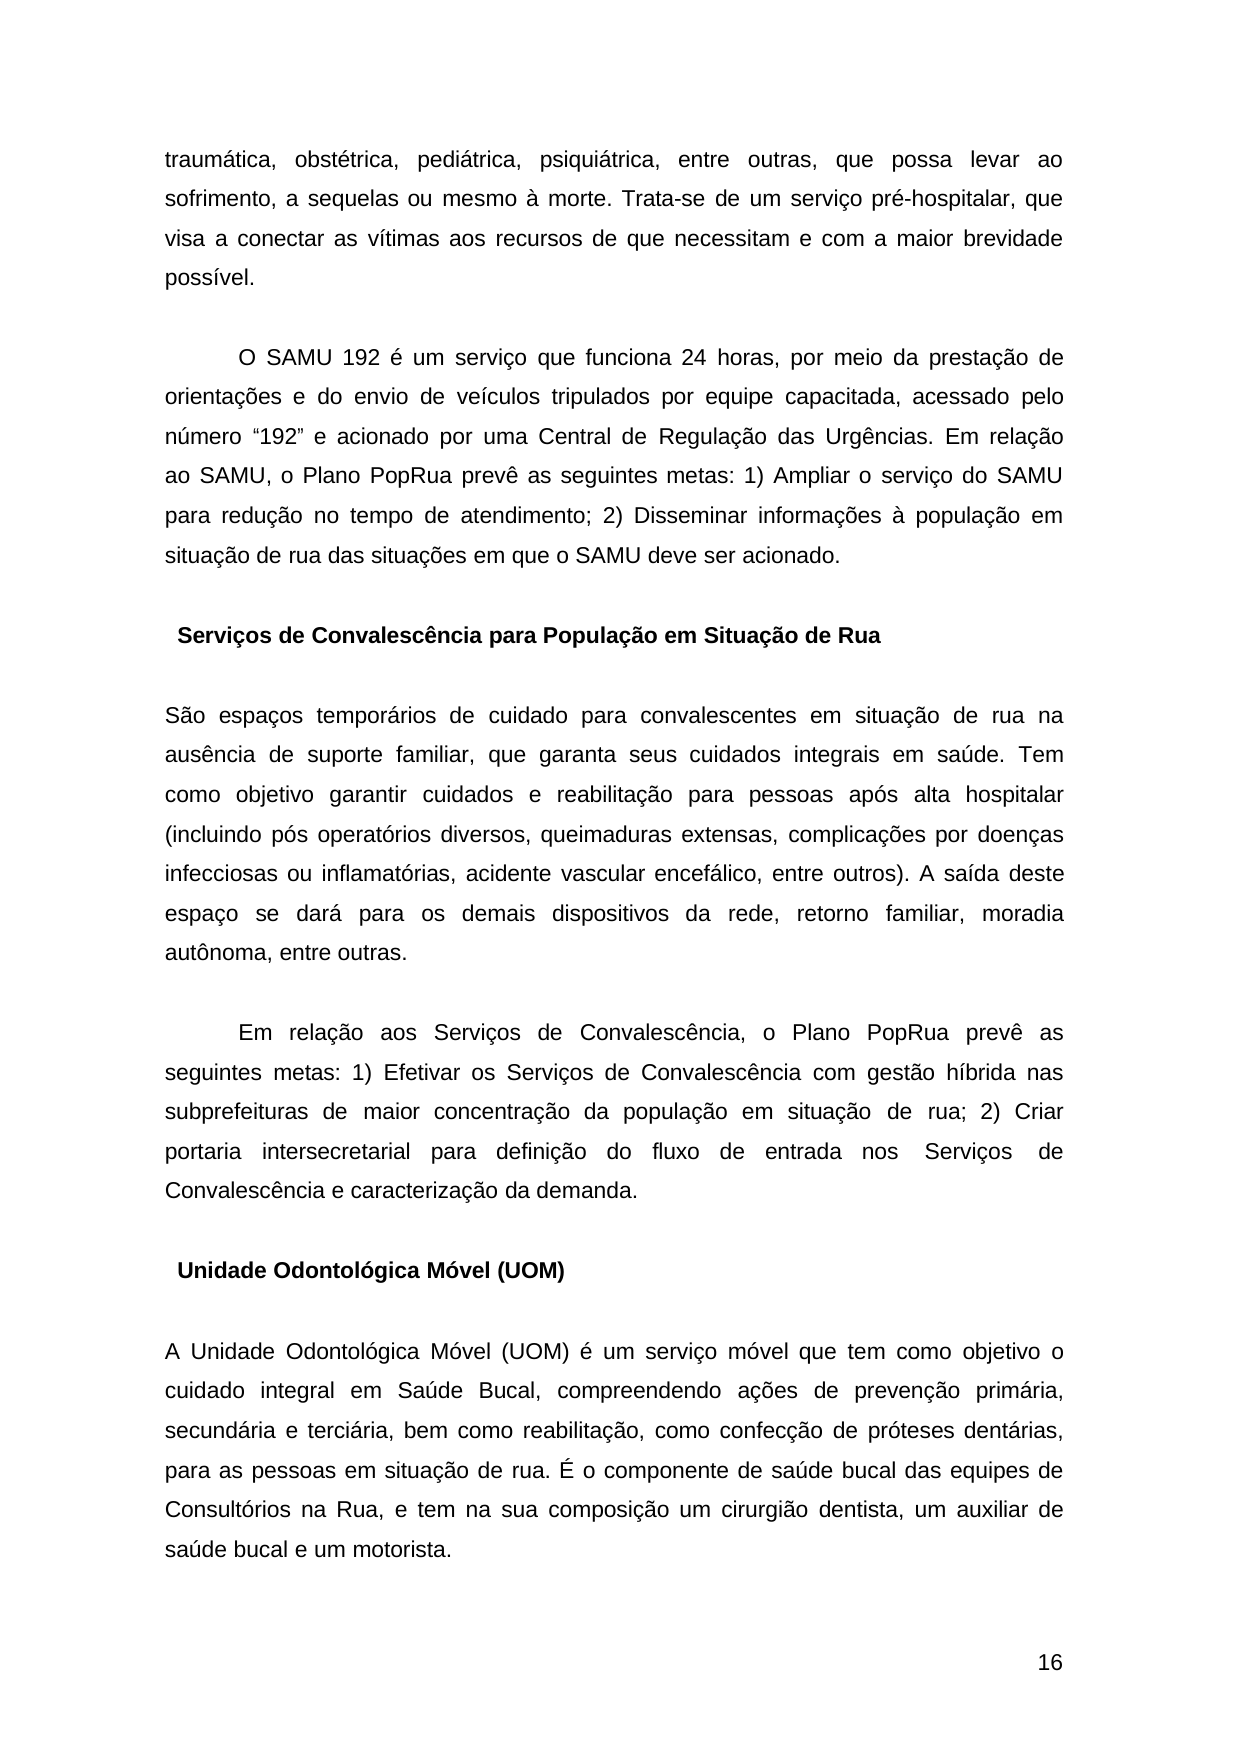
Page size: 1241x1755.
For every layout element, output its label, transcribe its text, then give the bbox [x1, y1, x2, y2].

subtitle Unidade Odontológica Móvel (UOM) [177, 1257, 1076, 1284]
text São espaços temporários de cuidado para convalescentes em situação de rua na ausência de suporte familiar, que garanta seus cuidados integrais em saúde. Tem como objetivo garantir cuidados e reabilitação para pessoas após alta hospitalar (incluindo pós operatórios diversos, queimaduras extensas, complicações por doenças infecciosas ou inflamatórias, acidente vascular encefálico, entre outros). A saída deste espaço se dará para os demais dispositivos da rede, retorno familiar, moradia autônoma, entre outras. [164, 702, 1064, 966]
text A Unidade Odontológica Móvel (UOM) é um serviço móvel que tem como objetivo o cuidado integral em Saúde Bucal, compreendendo ações de prevenção primária, secundária e terciária, bem como reabilitação, como confecção de próteses dentárias, para as pessoas em situação de rua. É o componente de saúde bucal das equipes de Consultórios na Rua, e tem na sua composição um cirurgião dentista, um auxiliar de saúde bucal e um motorista. [164, 1338, 1064, 1562]
subtitle Serviços de Convalescência para População em Situação de Rua [177, 622, 1076, 648]
text traumática, obstétrica, pediátrica, psiquiátrica, entre outras, que possa levar ao sofrimento, a sequelas ou mesmo à morte. Trata-se de um serviço pré-hospitalar, que visa a conectar as vítimas aos recursos de que necessitam e com a maior brevidade possível. [164, 146, 1064, 291]
text Em relação aos Serviços de Convalescência, o Plano PopRua prevê as seguintes metas: 1) Efetivar os Serviços de Convalescência com gestão híbrida nas subprefeituras de maior concentração da população em situação de rua; 2) Criar portaria intersecretarial para definição do fluxo de entrada nos Serviços de Convalescência e caracterização da demanda. [164, 1019, 1064, 1203]
text O SAMU 192 é um serviço que funciona 24 horas, por meio da prestação de orientações e do envio de veículos tripulados por equipe capacitada, acessado pelo número “192” e acionado por uma Central de Regulação das Urgências. Em relação ao SAMU, o Plano PopRua prevê as seguintes metas: 1) Ampliar o serviço do SAMU para redução no tempo de atendimento; 2) Disseminar informações à população em situação de rua das situações em que o SAMU deve ser acionado. [164, 344, 1064, 568]
